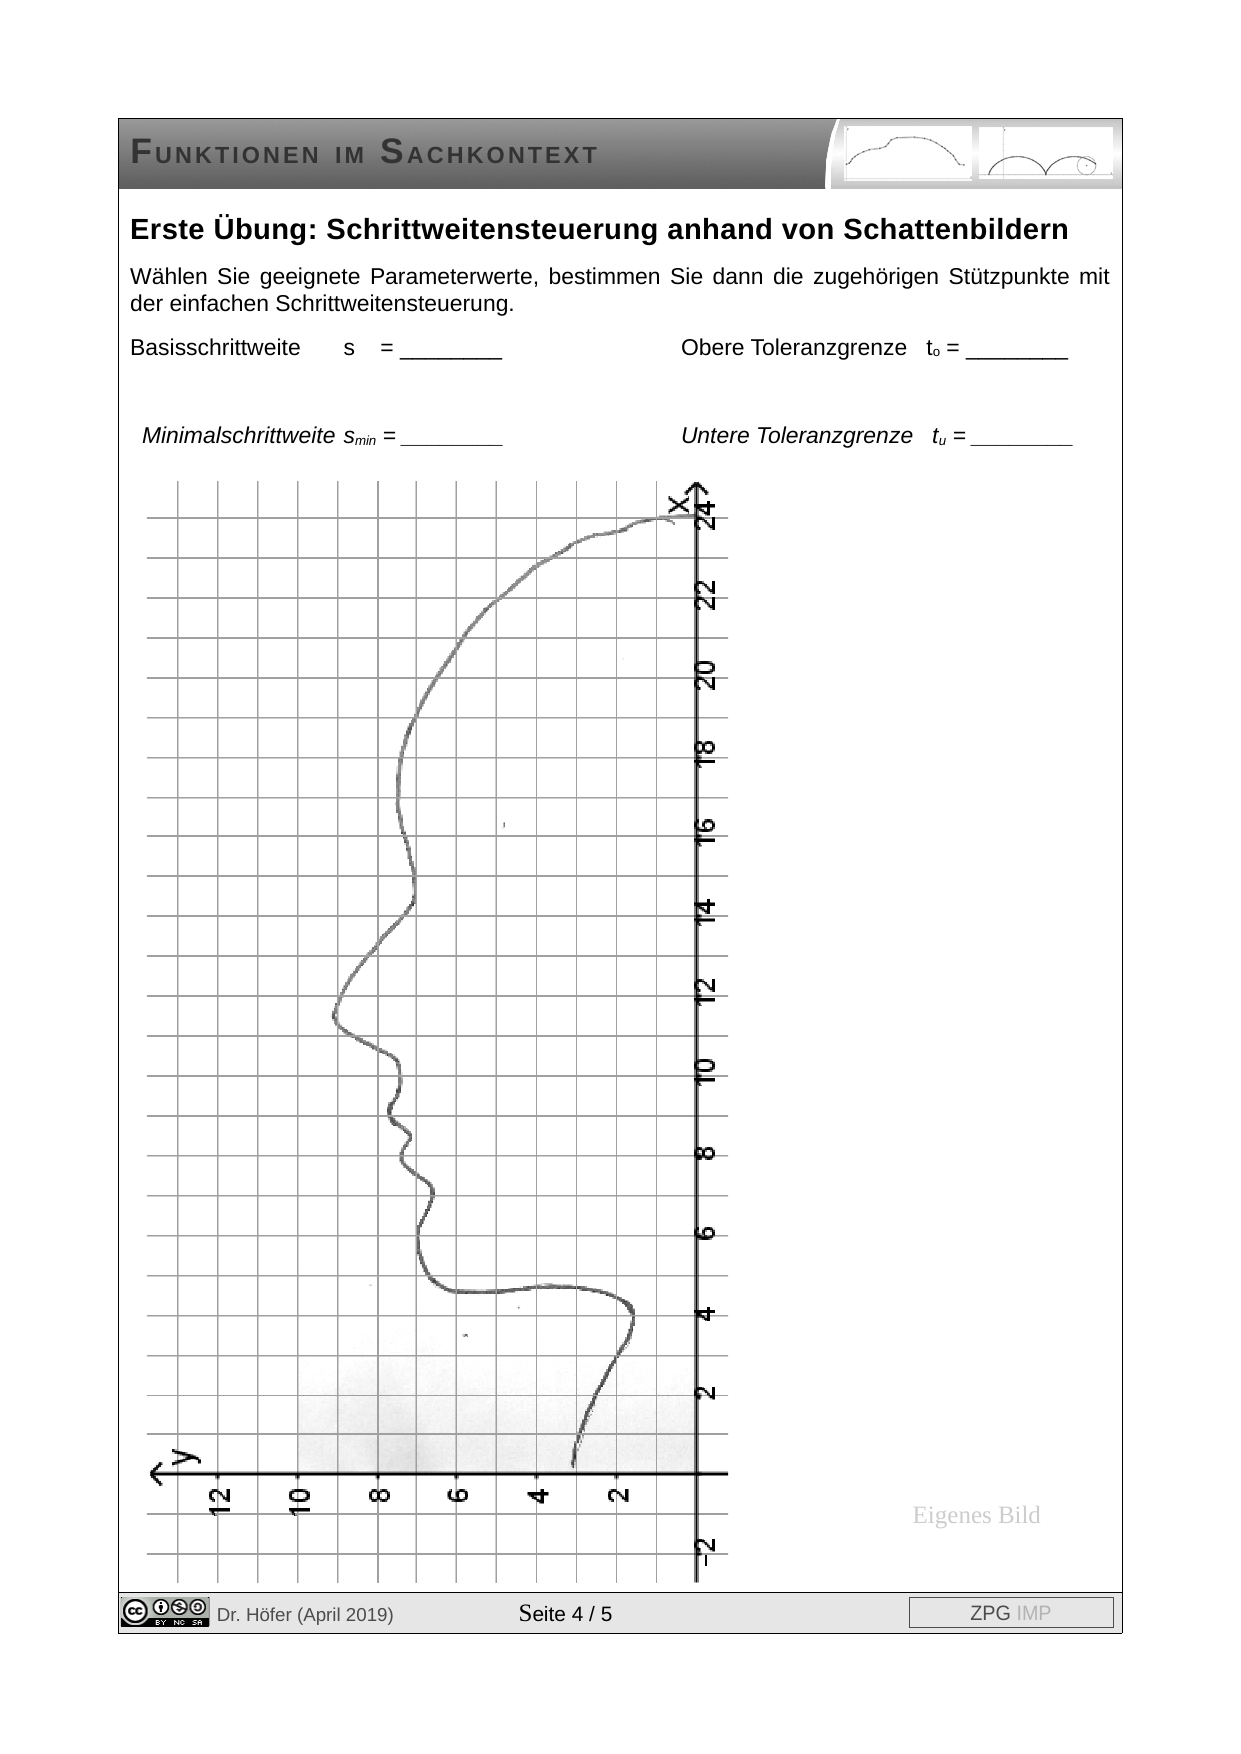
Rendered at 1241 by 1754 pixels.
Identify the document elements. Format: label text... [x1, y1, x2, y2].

picture [146, 481, 729, 1583]
text Basisschrittweite s = ________ Obere Toleranzgrenze to = ________ [130, 333, 1110, 360]
picture [119, 119, 1122, 189]
text Wählen Sie geeignete Parameterwerte, bestimmen Sie dann die zugehörigen Stützpunkte mit der einfachen Schrittweitensteuerung. [130, 263, 1110, 316]
picture [120, 1597, 210, 1627]
text Erste Übung: Schrittweitensteuerung anhand von Schattenbildern [130, 212, 1110, 245]
text Minimalschrittweite smin = ________ Untere Toleranzgrenze tu = ________ [142, 422, 1098, 448]
